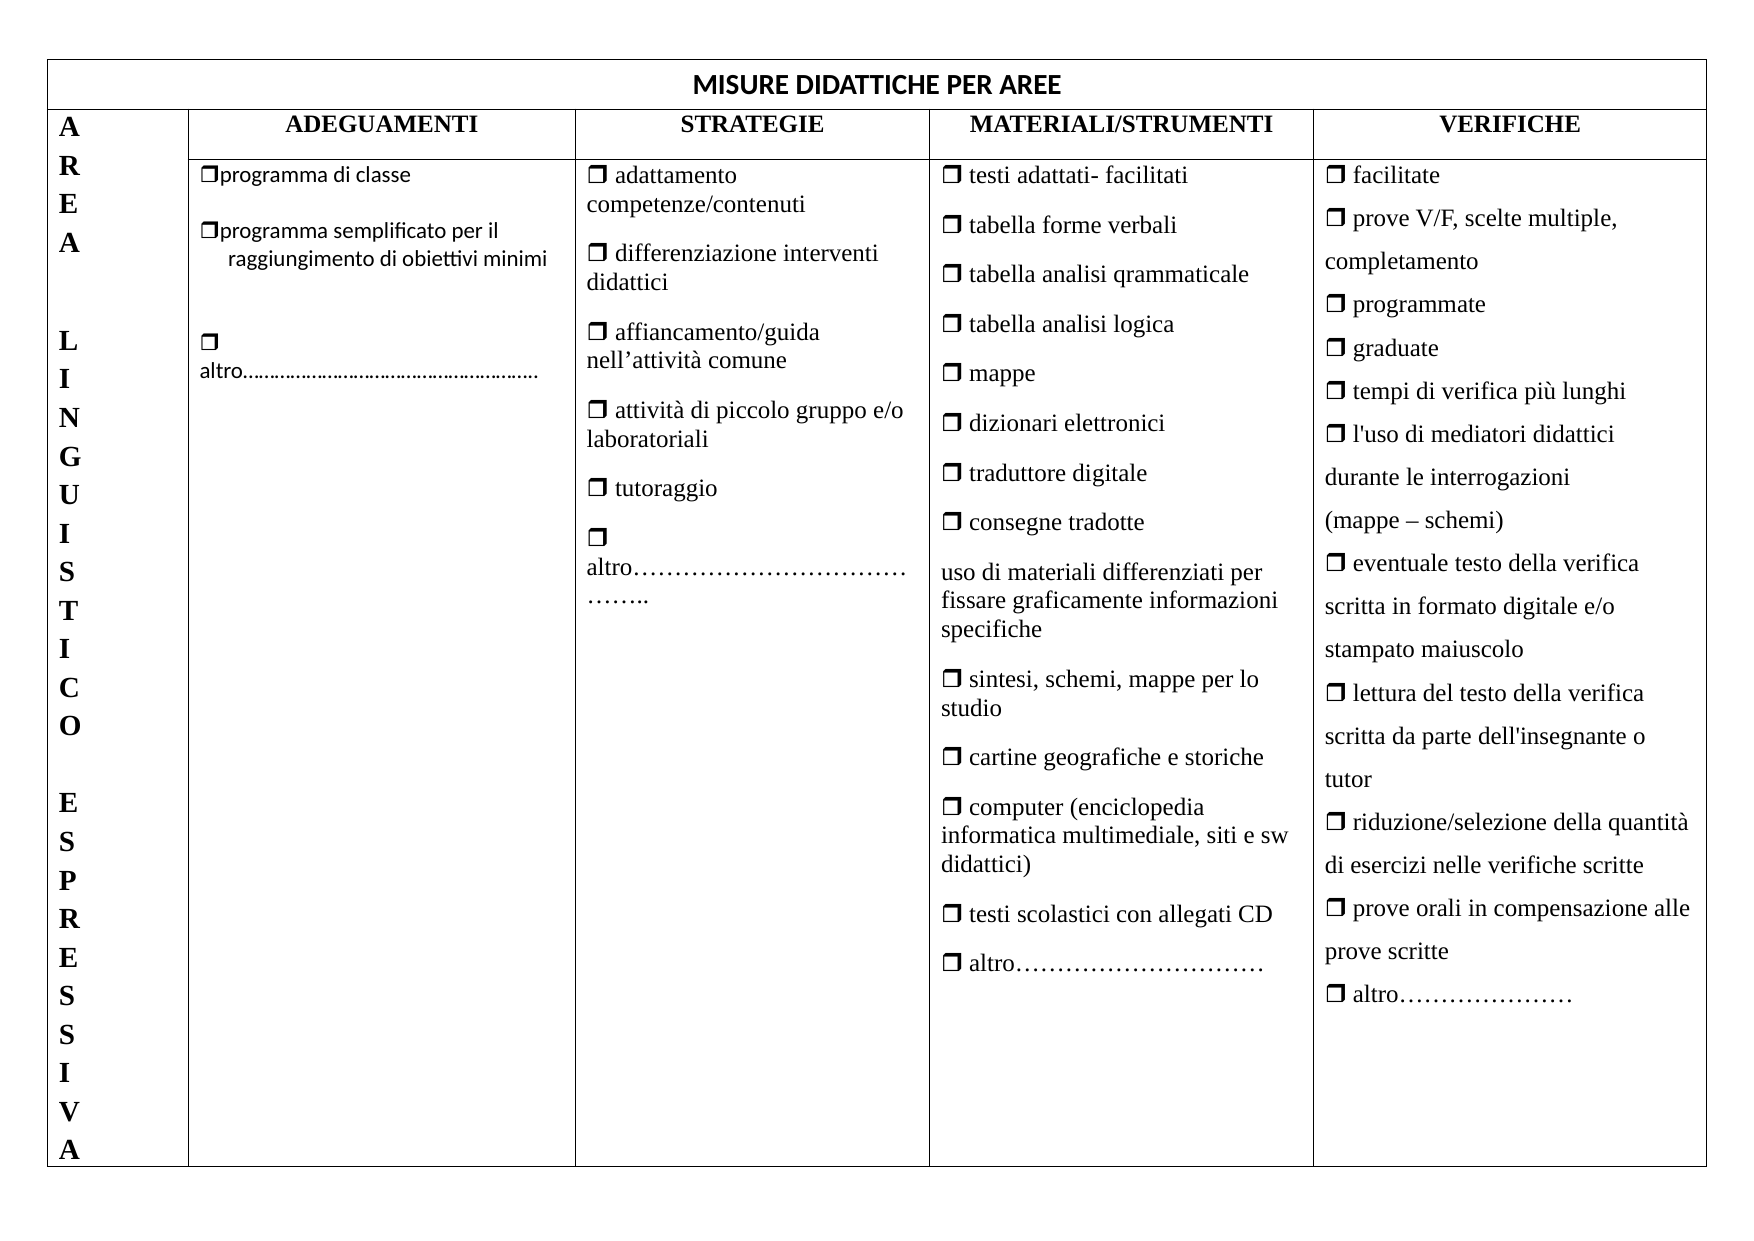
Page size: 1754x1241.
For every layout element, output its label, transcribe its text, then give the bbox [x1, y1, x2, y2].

table_cell ADEGUAMENTI [189, 110, 575, 159]
table_cell MATERIALI/STRUMENTI [930, 110, 1313, 159]
table_cell A R E A L I N G U I S T I C O E S P R E S S I V A [48, 110, 188, 1166]
table_cell  testi adattati- facilitati  tabella forme verbali  tabella analisi qrammaticale  tabella analisi logica  mappe r dizionari elettronici r traduttore digitale r consegne tradotte uso di materiali differenziati per fissare graficamente informazioni specifiche r sintesi, schemi, mappe per lo studio r cartine geografiche e storiche r computer (enciclopedia informatica multimediale, siti e sw didattici) r testi scolastici con allegati CD  altro………………………… [930, 160, 1313, 1166]
table_cell STRATEGIE [576, 110, 929, 159]
table_cell  facilitate  prove V/F, scelte multiple, completamento  programmate  graduate  tempi di verifica più lunghi  l'uso di mediatori didattici durante le interrogazioni (mappe – schemi)  eventuale testo della verifica scritta in formato digitale e/o stampato maiuscolo  lettura del testo della verifica scritta da parte dell'insegnante o tutor  riduzione/selezione della quantità di esercizi nelle verifiche scritte  prove orali in compensazione alle prove scritte  altro………………… [1314, 160, 1706, 1166]
table_cell  adattamento competenze/contenuti  differenziazione interventi didattici  affiancamento/guida nell’attività comune  attività di piccolo gruppo e/o laboratoriali  tutoraggio  altro………………………………….. [576, 160, 929, 1166]
table_header MISURE DIDATTICHE PER AREE [48, 60, 1706, 108]
table_cell VERIFICHE [1314, 110, 1706, 159]
table_cell rprogramma di classe rprogramma semplificato per il raggiungimento di obiettivi minimi r altro……………………………………………….. [189, 160, 575, 1166]
